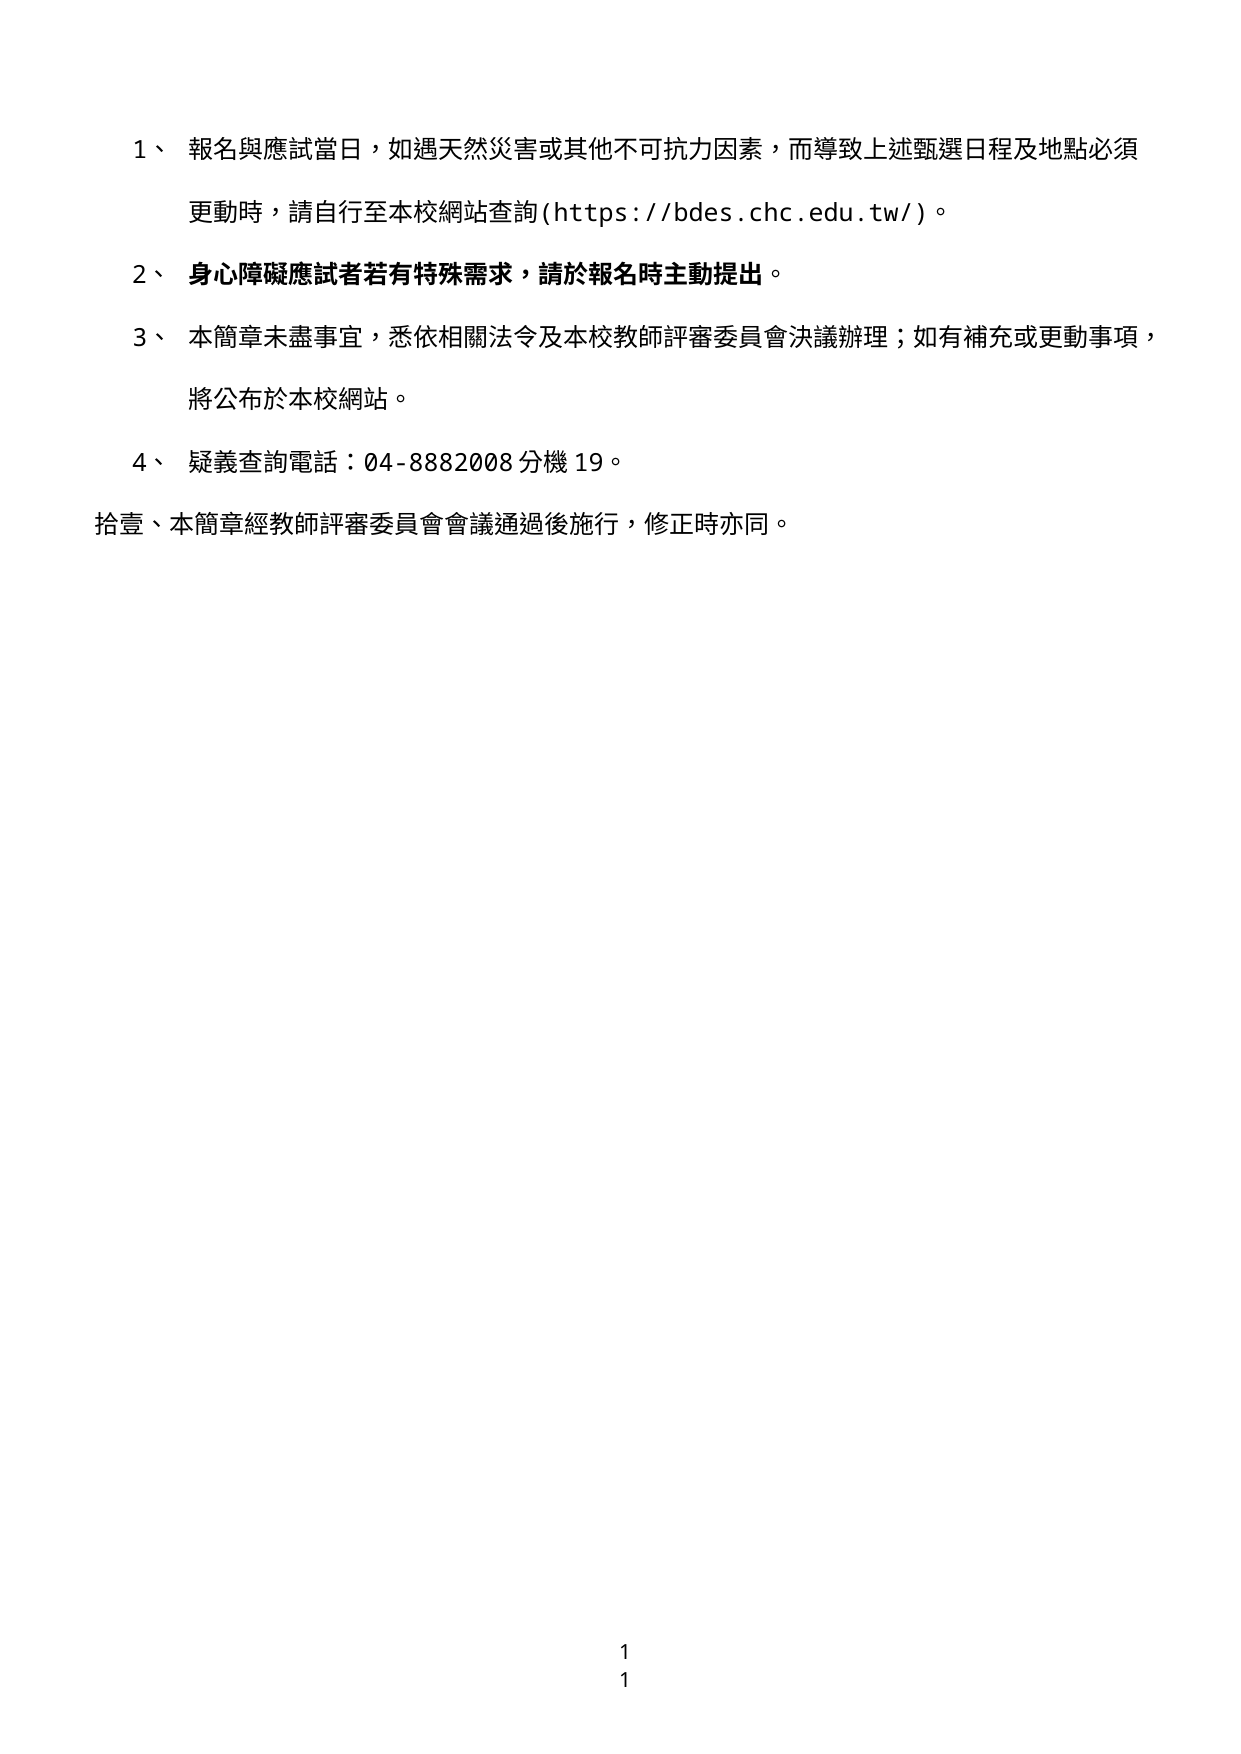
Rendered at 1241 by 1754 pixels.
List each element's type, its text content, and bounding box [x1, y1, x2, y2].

list 疑義查詢電話：04-8882008分機19。 [132, 418, 1146, 481]
list 報名與應試當日，如遇天然災害或其他不可抗力因素，而導致上述甄選日程及地點必須更動時，請自行至本校網站查詢(https://bdes.chc.edu.tw/)。 [132, 106, 1146, 231]
list 本簡章未盡事宜，悉依相關法令及本校教師評審委員會決議辦理；如有補充或更動事項，將公布於本校網站。 [132, 293, 1146, 418]
text 拾壹、本簡章經教師評審委員會會議通過後施行，修正時亦同。 [94, 481, 1146, 543]
list 身心障礙應試者若有特殊需求，請於報名時主動提出。 [132, 231, 1146, 293]
